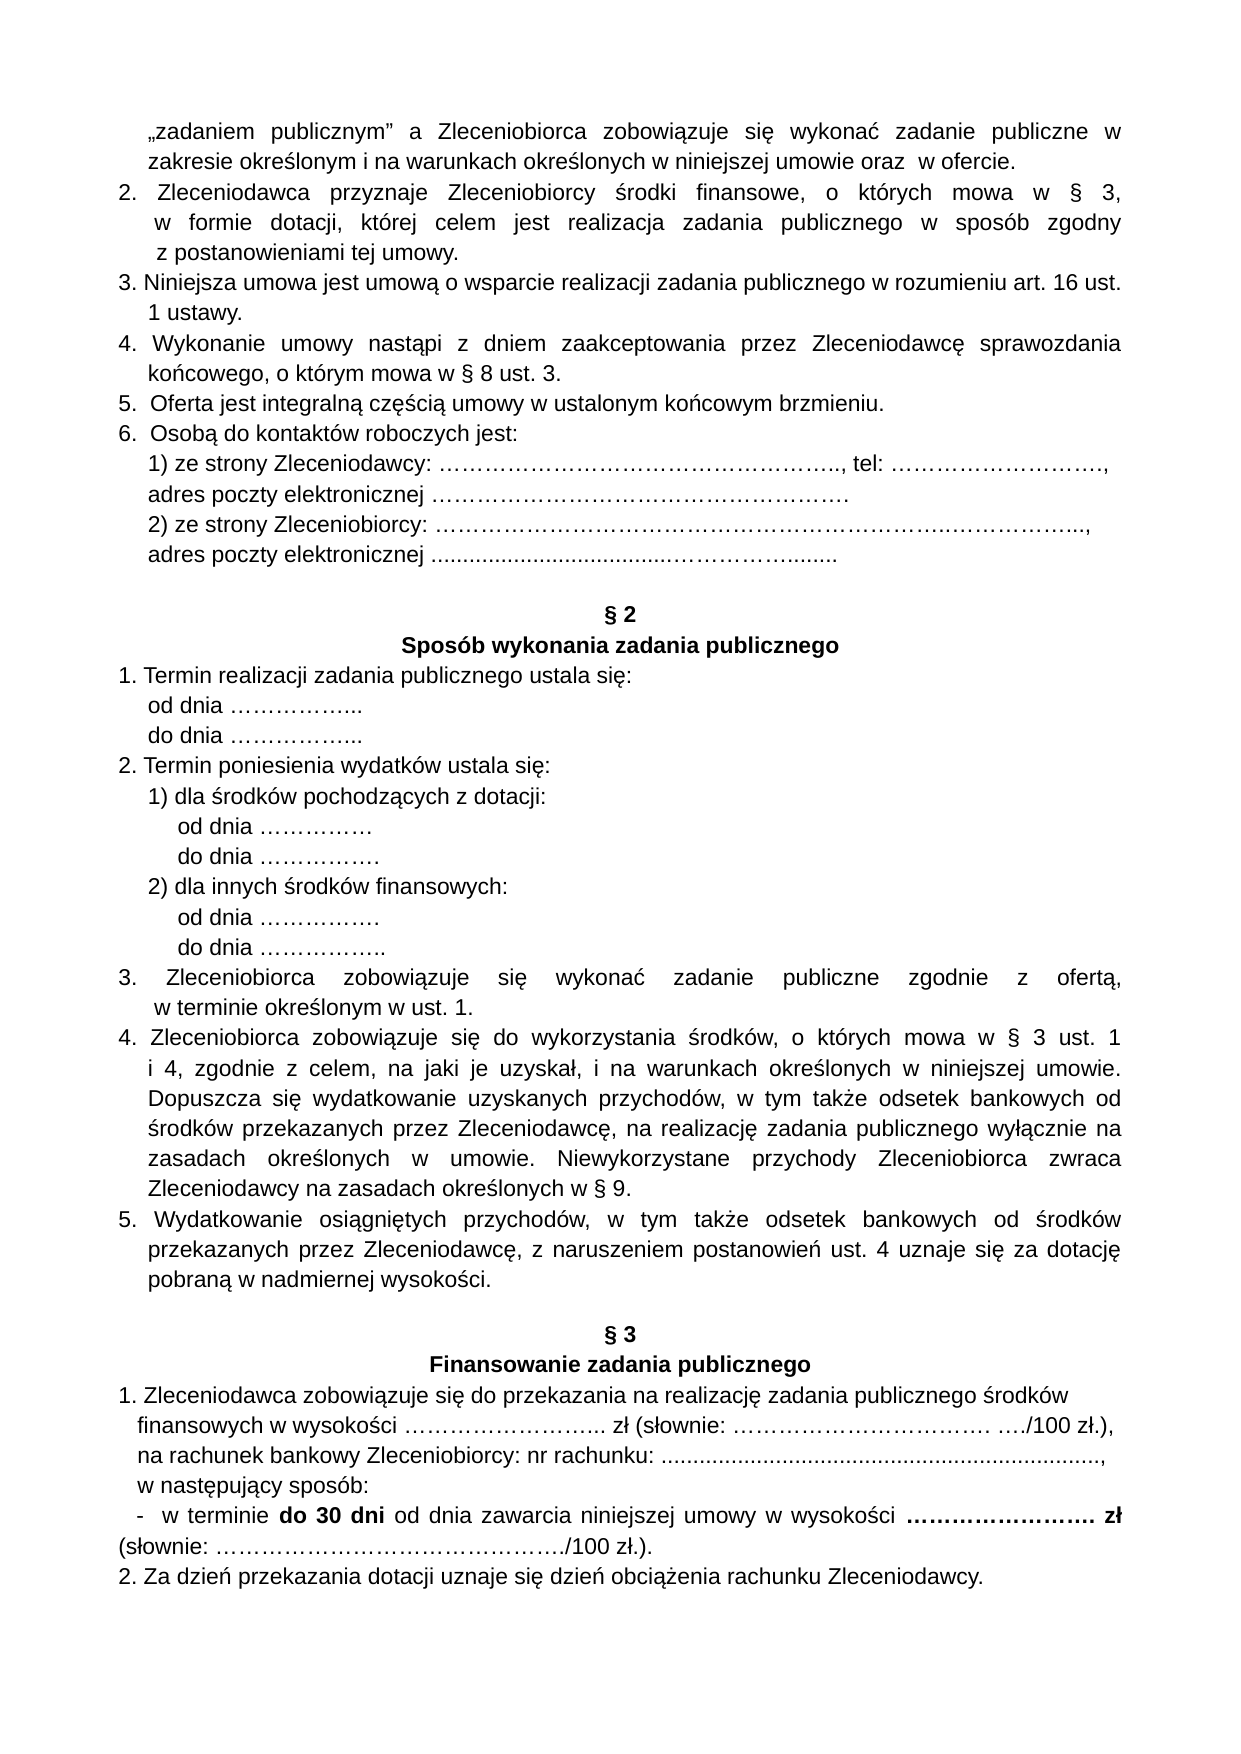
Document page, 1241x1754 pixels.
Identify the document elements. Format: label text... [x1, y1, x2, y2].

text od dnia ……………. [177, 903, 1122, 930]
text 6. Osobą do kontaktów roboczych jest: [118, 420, 1122, 447]
text 3. Niniejsza umowa jest umową o wsparcie realizacji zadania publicznego w rozumieniu art. 16 ust. 1 ustawy. [118, 269, 1122, 326]
text 2. Termin poniesienia wydatków ustala się: [118, 752, 1122, 779]
text 5. Wydatkowanie osiągniętych przychodów, w tym także odsetek bankowych od środków przekazanych przez Zleceniodawcę, z naruszeniem postanowień ust. 4 uznaje się za dotację pobraną w nadmiernej wysokości. [118, 1206, 1122, 1292]
text 3. Zleceniobiorca zobowiązuje się wykonać zadanie publiczne zgodnie z ofertą, w terminie określonym w ust. 1. [118, 964, 1122, 1021]
text od dnia ……………... [148, 692, 1122, 718]
text 2) dla innych środków finansowych: [148, 873, 1122, 900]
list 1) ze strony Zleceniodawcy: …………………………………………….., tel: ………………………., [148, 450, 1122, 477]
text 2. Za dzień przekazania dotacji uznaje się dzień obciążenia rachunku Zleceniodawcy. [118, 1563, 1122, 1589]
text § 3 [118, 1321, 1122, 1348]
text do dnia ……………... [118, 722, 1122, 749]
list w następujący sposób: [118, 1472, 1122, 1499]
text 4. Wykonanie umowy nastąpi z dniem zaakceptowania przez Zleceniodawcę sprawozdania końcowego, o którym mowa w § 8 ust. 3. [118, 329, 1122, 386]
text 1. Termin realizacji zadania publicznego ustala się: [118, 662, 1122, 688]
text od dnia …………… [177, 813, 1122, 839]
text 1) dla środków pochodzących z dotacji: [118, 783, 1122, 809]
text 2. Zleceniodawca przyznaje Zleceniobiorcy środki finansowe, o których mowa w § 3, w formie dotacji, której celem jest realizacja zadania publicznego w sposób zgodny z postanowieniami tej umowy. [118, 178, 1122, 265]
list 2) ze strony Zleceniobiorcy: …………………………………………………………..……………..., adres poczty elektronicznej ......................................……………........ [148, 511, 1122, 567]
list adres poczty elektronicznej ………………………………………………. [148, 481, 1122, 507]
text do dnia …………….. [177, 934, 1122, 960]
text „zadaniem publicznym” a Zleceniobiorca zobowiązuje się wykonać zadanie publiczne w zakresie określonym i na warunkach określonych w niniejszej umowie oraz w ofercie. [118, 118, 1122, 175]
list finansowych w wysokości ……………………... zł (słownie: ……………………………. …./100 zł.), [118, 1412, 1122, 1438]
text 4. Zleceniobiorca zobowiązuje się do wykorzystania środków, o których mowa w § 3 ust. 1 i 4, zgodnie z celem, na jaki je uzyskał, i na warunkach określonych w niniejszej umowie. Dopuszcza się wydatkowanie uzyskanych przychodów, w tym także odsetek bankowych od środków przekazanych przez Zleceniodawcę, na realizację zadania publicznego wyłącznie na zasadach określonych w umowie. Niewykorzystane przychody Zleceniobiorca zwraca Zleceniodawcy na zasadach określonych w § 9. [118, 1024, 1122, 1202]
text § 2 [118, 601, 1122, 628]
list - w terminie do 30 dni od dnia zawarcia niniejszej umowy w wysokości ……………………. zł (słownie: ………………………………………./100 zł.). [118, 1502, 1122, 1559]
list na rachunek bankowy Zleceniobiorcy: nr rachunku: ....................................................................., [118, 1442, 1122, 1468]
list 1. Zleceniodawca zobowiązuje się do przekazania na realizację zadania publicznego środków [118, 1382, 1122, 1408]
text Sposób wykonania zadania publicznego [118, 632, 1122, 658]
text Finansowanie zadania publicznego [118, 1351, 1122, 1378]
text do dnia ……………. [177, 843, 1122, 869]
text 5. Oferta jest integralną częścią umowy w ustalonym końcowym brzmieniu. [118, 390, 1122, 416]
